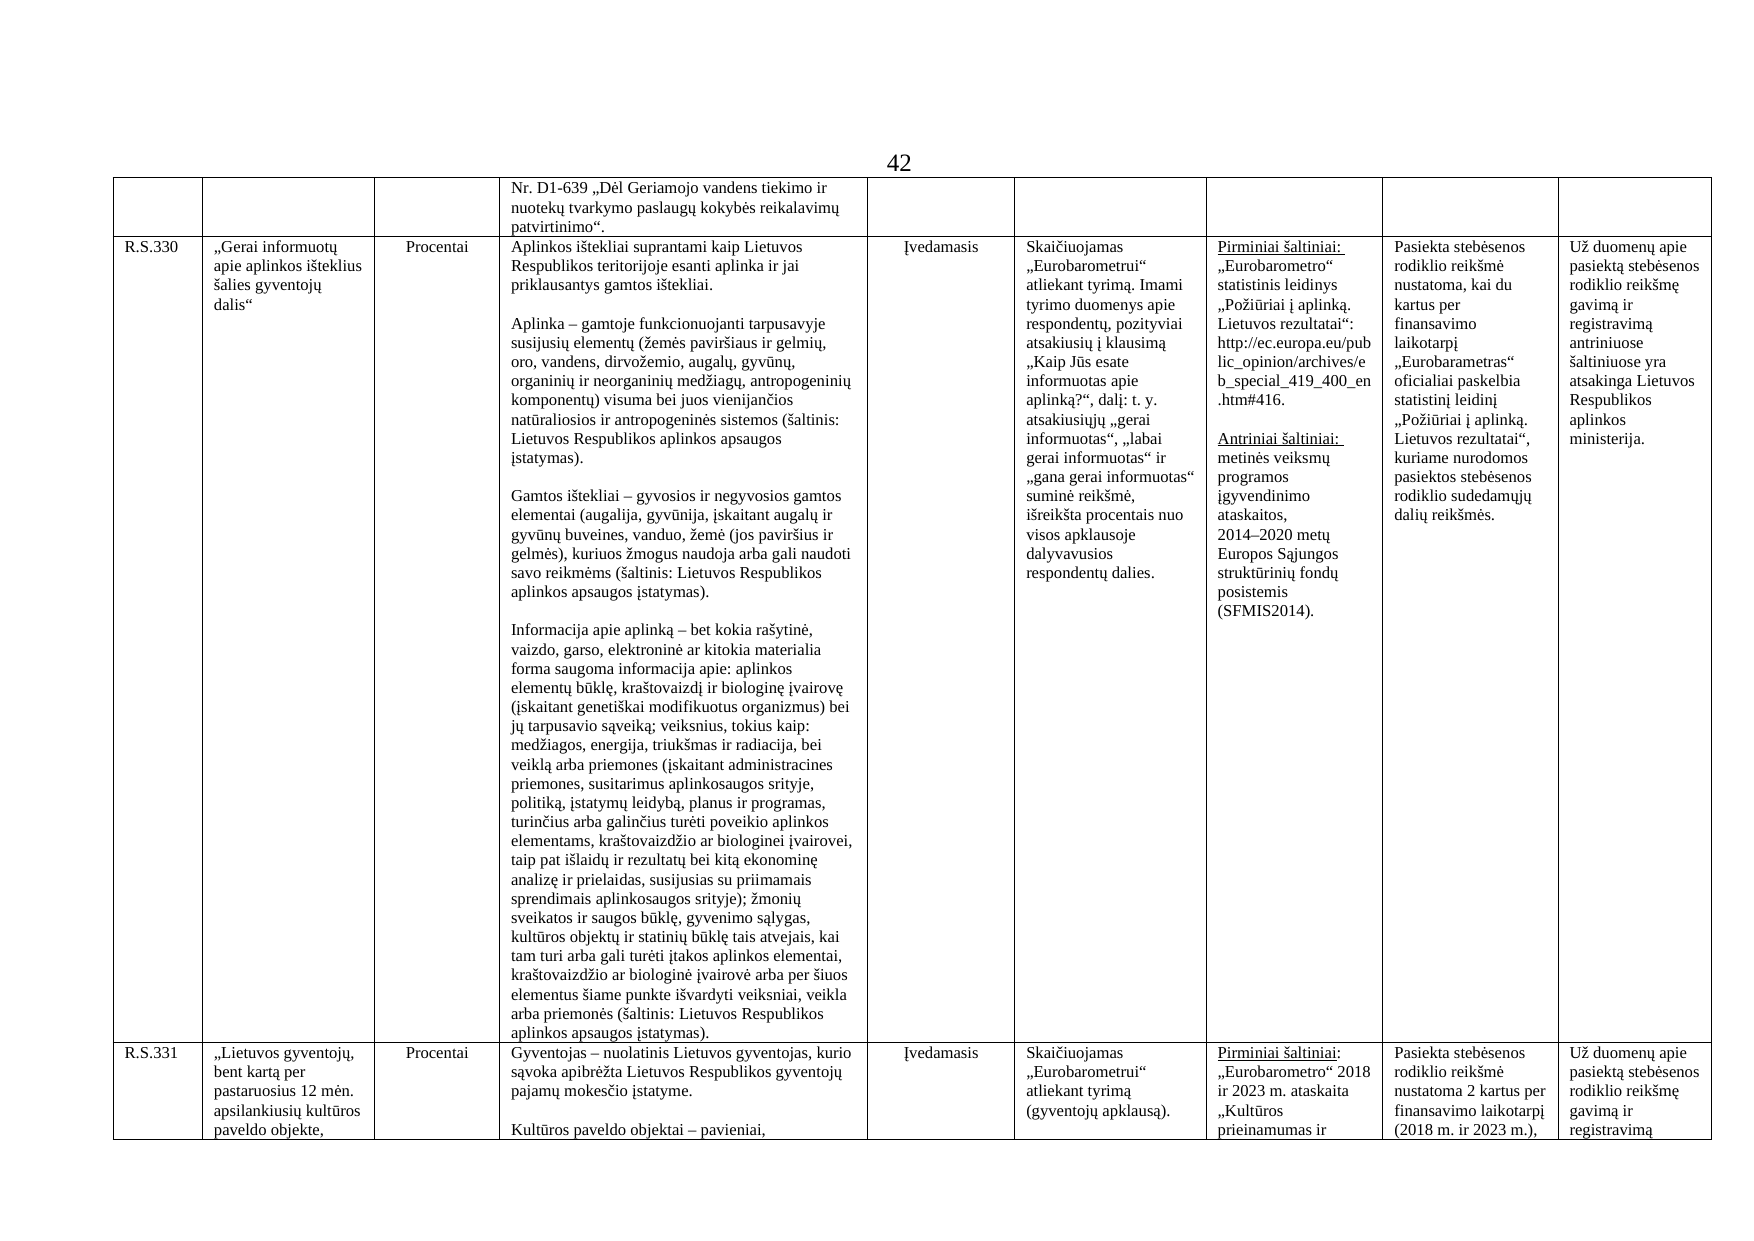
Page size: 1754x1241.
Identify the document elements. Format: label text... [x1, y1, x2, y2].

table_cell Skaičiuojamas „Eurobarometrui“ atliekant tyrimą. Imami tyrimo duomenys apie respondentų, pozityviai atsakiusių į klausimą „Kaip Jūs esate informuotas apie aplinką?“, dalį: t. y. atsakiusiųjų „gerai informuotas“, „labai gerai informuotas“ ir „gana gerai informuotas“ suminė reikšmė, išreikšta procentais nuo visos apklausoje dalyvavusios respondentų dalies. [1015, 237, 1206, 1042]
table_cell Už duomenų apie pasiektą stebėsenos rodiklio reikšmę gavimą ir registravimą antriniuose šaltiniuose yra atsakinga Lietuvos Respublikos aplinkos ministerija. [1559, 237, 1711, 1042]
table_cell „Gerai informuotų apie aplinkos išteklius šalies gyventojų dalis“ [203, 237, 374, 1042]
table_cell [203, 178, 374, 236]
table_cell Procentai [375, 1043, 499, 1139]
table_cell [1207, 178, 1382, 236]
table_cell Už duomenų apie pasiektą stebėsenos rodiklio reikšmę gavimą ir registravimą [1559, 1043, 1711, 1139]
table_cell [868, 178, 1014, 236]
table_cell Aplinkos ištekliai suprantami kaip Lietuvos Respublikos teritorijoje esanti aplinka ir jai priklausantys gamtos ištekliai. Aplinka – gamtoje funkcionuojanti tarpusavyje susijusių elementų (žemės paviršiaus ir gelmių, oro, vandens, dirvožemio, augalų, gyvūnų, organinių ir neorganinių medžiagų, antropogeninių komponentų) visuma bei juos vienijančios natūraliosios ir antropogeninės sistemos (šaltinis: Lietuvos Respublikos aplinkos apsaugos įstatymas). Gamtos ištekliai – gyvosios ir negyvosios gamtos elementai (augalija, gyvūnija, įskaitant augalų ir gyvūnų buveines, vanduo, žemė (jos paviršius ir gelmės), kuriuos žmogus naudoja arba gali naudoti savo reikmėms (šaltinis: Lietuvos Respublikos aplinkos apsaugos įstatymas). Informacija apie aplinką – bet kokia rašytinė, vaizdo, garso, elektroninė ar kitokia materialia forma saugoma informacija apie: aplinkos elementų būklę, kraštovaizdį ir biologinę įvairovę (įskaitant genetiškai modifikuotus organizmus) bei jų tarpusavio sąveiką; veiksnius, tokius kaip: medžiagos, energija, triukšmas ir radiacija, bei veiklą arba priemones (įskaitant administracines priemones, susitarimus aplinkosaugos srityje, politiką, įstatymų leidybą, planus ir programas, turinčius arba galinčius turėti poveikio aplinkos elementams, kraštovaizdžio ar biologinei įvairovei, taip pat išlaidų ir rezultatų bei kitą ekonominę analizę ir prielaidas, susijusias su priimamais sprendimais aplinkosaugos srityje); žmonių sveikatos ir saugos būklę, gyvenimo sąlygas, kultūros objektų ir statinių būklę tais atvejais, kai tam turi arba gali turėti įtakos aplinkos elementai, kraštovaizdžio ar biologinė įvairovė arba per šiuos elementus šiame punkte išvardyti veiksniai, veikla arba priemonės (šaltinis: Lietuvos Respublikos aplinkos apsaugos įstatymas). [500, 237, 867, 1042]
table_cell Nr. D1-639 „Dėl Geriamojo vandens tiekimo ir nuotekų tvarkymo paslaugų kokybės reikalavimų patvirtinimo“. [500, 178, 867, 236]
table_cell Pasiekta stebėsenos rodiklio reikšmė nustatoma 2 kartus per finansavimo laikotarpį (2018 m. ir 2023 m.), [1383, 1043, 1558, 1139]
table_cell [114, 178, 202, 236]
table_cell R.S.330 [114, 237, 202, 1042]
table_cell [1015, 178, 1206, 236]
table_cell Skaičiuojamas „Eurobarometrui“ atliekant tyrimą (gyventojų apklausą). [1015, 1043, 1206, 1139]
table_cell „Lietuvos gyventojų, bent kartą per pastaruosius 12 mėn. apsilankiusių kultūros paveldo objekte, [203, 1043, 374, 1139]
table_cell Pirminiai šaltiniai: „Eurobarometro“ statistinis leidinys „Požiūriai į aplinką. Lietuvos rezultatai“: http://ec.europa.eu/public_opinion/archives/eb_special_419_400_en.htm#416. Antriniai šaltiniai: metinės veiksmų programos įgyvendinimo ataskaitos, 2014–2020 metų Europos Sąjungos struktūrinių fondų posistemis (SFMIS2014). [1207, 237, 1382, 1042]
table_cell [1559, 178, 1711, 236]
table_cell [1383, 178, 1558, 236]
table_cell R.S.331 [114, 1043, 202, 1139]
table_cell Įvedamasis [868, 1043, 1014, 1139]
table_cell Pasiekta stebėsenos rodiklio reikšmė nustatoma, kai du kartus per finansavimo laikotarpį „Eurobarametras“ oficialiai paskelbia statistinį leidinį „Požiūriai į aplinką. Lietuvos rezultatai“, kuriame nurodomos pasiektos stebėsenos rodiklio sudedamųjų dalių reikšmės. [1383, 237, 1558, 1042]
table_cell Įvedamasis [868, 237, 1014, 1042]
table_cell Pirminiai šaltiniai: „Eurobarometro“ 2018 ir 2023 m. ataskaita „Kultūros prieinamumas ir [1207, 1043, 1382, 1139]
table_cell Gyventojas – nuolatinis Lietuvos gyventojas, kurio sąvoka apibrėžta Lietuvos Respublikos gyventojų pajamų mokesčio įstatyme. Kultūros paveldo objektai – pavieniai, [500, 1043, 867, 1139]
table_cell Procentai [375, 237, 499, 1042]
table_cell [375, 178, 499, 236]
